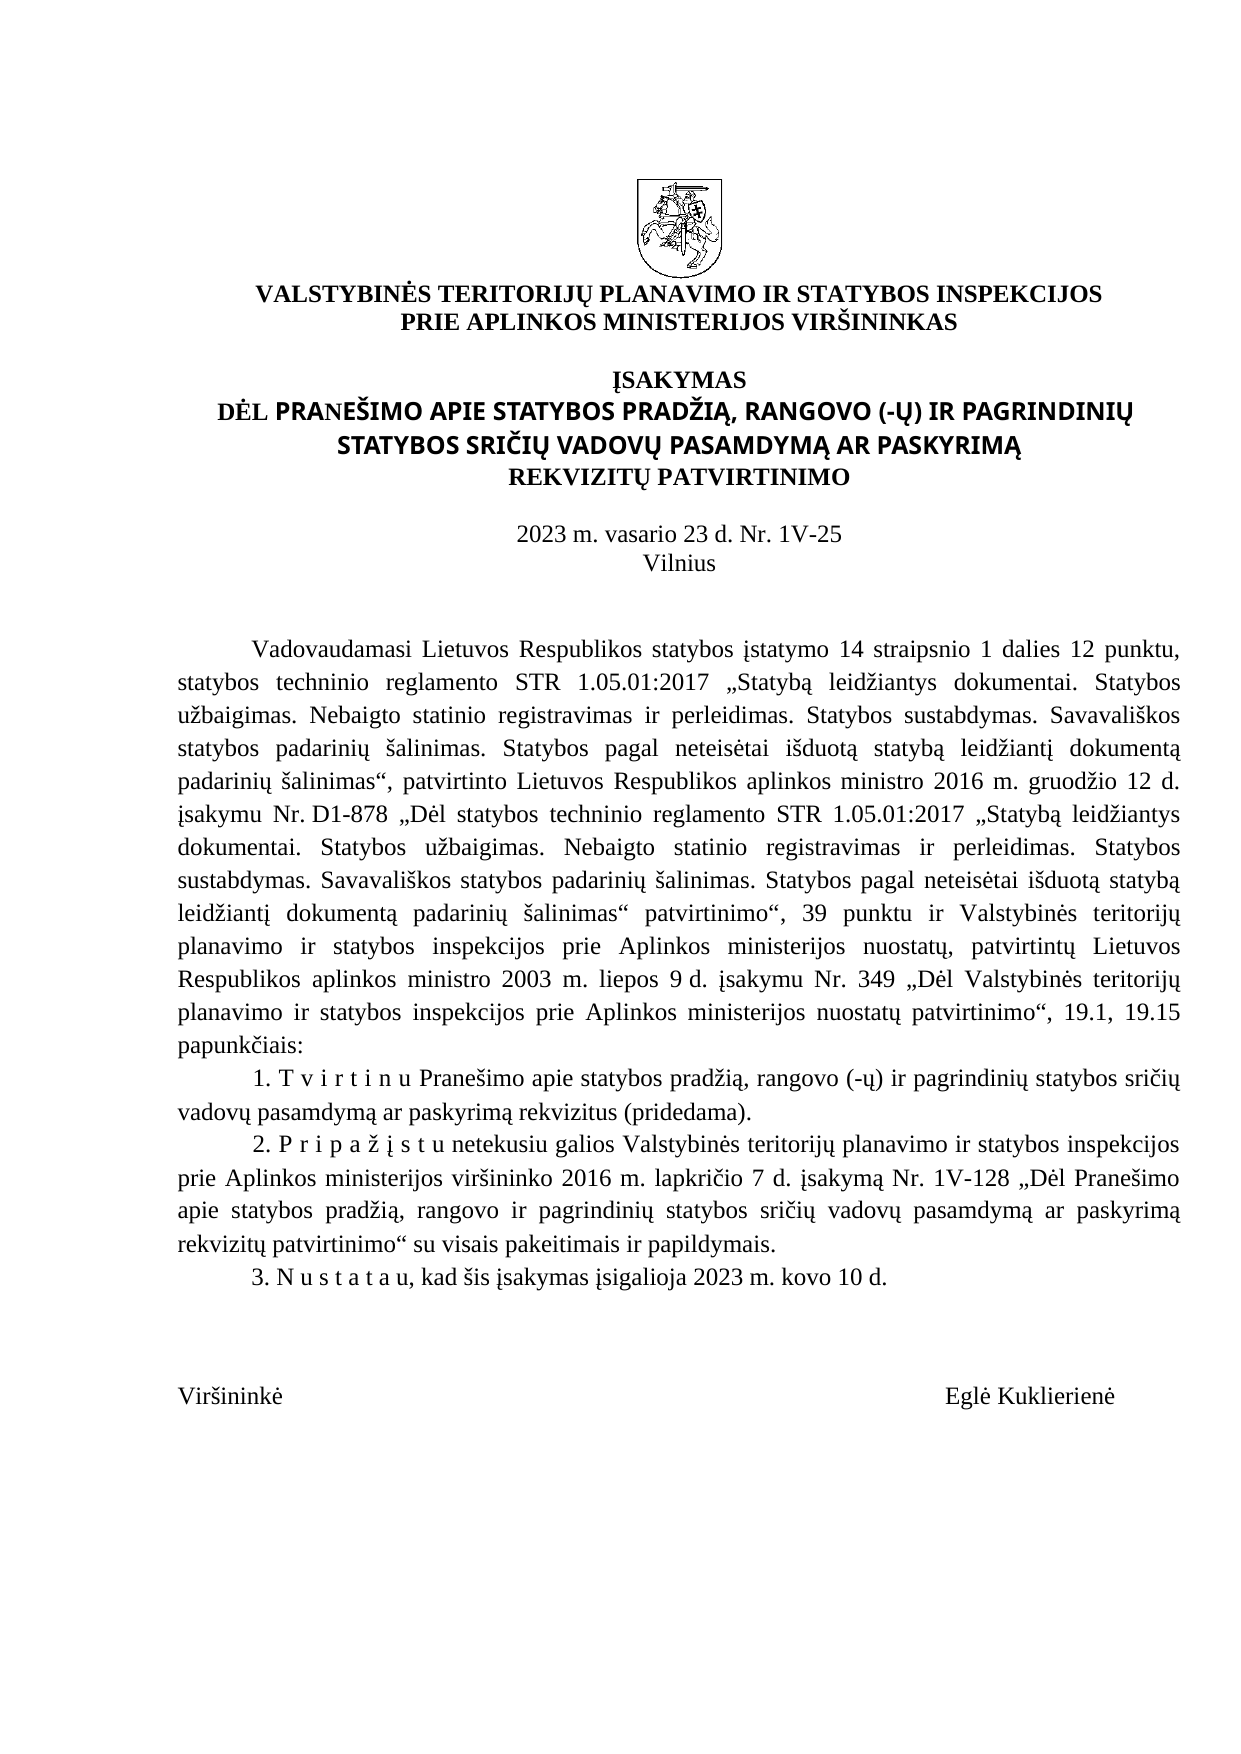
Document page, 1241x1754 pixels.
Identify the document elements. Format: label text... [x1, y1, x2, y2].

text Viršininkė Eglė Kuklierienė [177, 1381, 1178, 1410]
text 2. P r i p a ž į s t u netekusiu galios Valstybinės teritorijų planavimo ir statybos inspekcijos prie Aplinkos ministerijos viršininko 2016 m. lapkričio 7 d. įsakymą Nr. 1V-128 „Dėl Pranešimo apie statybos pradžią, rangovo ir pagrindinių statybos sričių vadovų pasamdymą ar paskyrimą rekvizitų patvirtinimo“ su visais pakeitimais ir papildymais. [177, 1129, 1181, 1257]
text prie aplinkos ministerijos viršininkas [177, 307, 1181, 336]
text 3. N u s t a t a u, kad šis įsakymas įsigalioja 2023 m. kovo 10 d. [177, 1262, 1181, 1290]
text Vilnius [177, 548, 1181, 577]
text 1. T v i r t i n u Pranešimo apie statybos pradžią, rangovo (-ų) ir pagrindinių statybos sričių vadovų pasamdymą ar paskyrimą rekvizitus (pridedama). [177, 1063, 1181, 1125]
text Vadovaudamasi Lietuvos Respublikos statybos įstatymo 14 straipsnio 1 dalies 12 punktu, statybos techninio reglamento STR 1.05.01:2017 „Statybą leidžiantys dokumentai. Statybos užbaigimas. Nebaigto statinio registravimas ir perleidimas. Statybos sustabdymas. Savavališkos statybos padarinių šalinimas. Statybos pagal neteisėtai išduotą statybą leidžiantį dokumentą padarinių šalinimas“, patvirtinto Lietuvos Respublikos aplinkos ministro 2016 m. gruodžio 12 d. įsakymu Nr. D1-878 „Dėl statybos techninio reglamento STR 1.05.01:2017 „Statybą leidžiantys dokumentai. Statybos užbaigimas. Nebaigto statinio registravimas ir perleidimas. Statybos sustabdymas. Savavališkos statybos padarinių šalinimas. Statybos pagal neteisėtai išduotą statybą leidžiantį dokumentą padarinių šalinimas“ patvirtinimo“, 39 punktu ir Valstybinės teritorijų planavimo ir statybos inspekcijos prie Aplinkos ministerijos nuostatų, patvirtintų Lietuvos Respublikos aplinkos ministro 2003 m. liepos 9 d. įsakymu Nr. 349 „Dėl Valstybinės teritorijų planavimo ir statybos inspekcijos prie Aplinkos ministerijos nuostatų patvirtinimo“, 19.1, 19.15 papunkčiais: [177, 634, 1181, 1059]
text valstybinės teritorijų planavimo ir statybos inspekcijos [177, 279, 1181, 307]
text statybos sričių vadovų pasamdymą ar paskyrimą [177, 428, 1181, 462]
text REKVIZITŲ PATVIRTINIMO [177, 462, 1181, 491]
text DĖL PraNešimo apie statybos pradžią, rangovo (-ų) ir pagrindinių [177, 394, 1181, 428]
text 2023 m. vasario 23 d. Nr. 1V-25 [177, 519, 1181, 548]
text ĮSAKYMAS [177, 365, 1181, 394]
